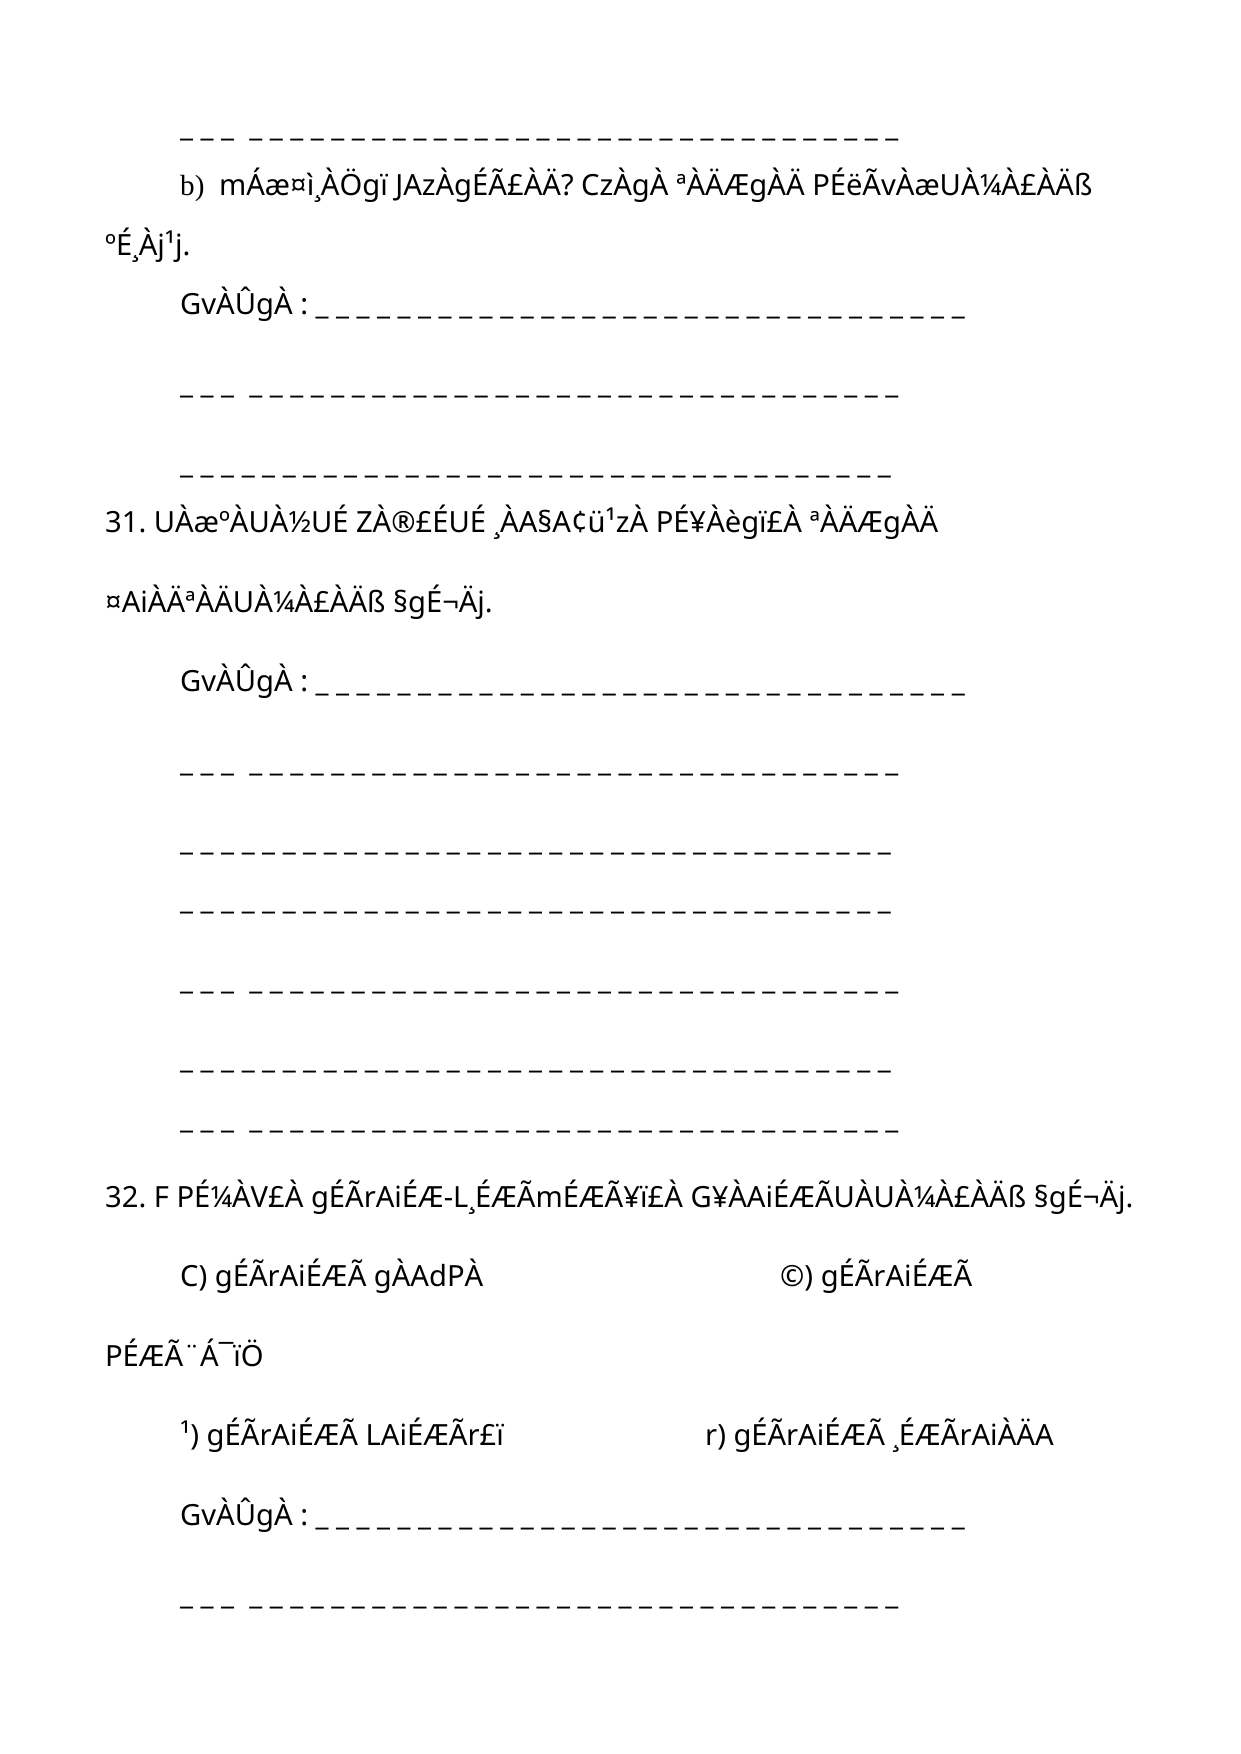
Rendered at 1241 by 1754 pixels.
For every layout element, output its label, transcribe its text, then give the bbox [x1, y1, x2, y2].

text _ _ _ _ _ _ _ _ _ _ _ _ _ _ _ _ _ _ _ _ _ _ _ _ _ _ _ _ _ _ _ _ _ _ _ [105, 958, 1135, 998]
text GvÀÛgÀ : _ _ _ _ _ _ _ _ _ _ _ _ _ _ _ _ _ _ _ _ _ _ _ _ _ _ _ _ _ _ _ _ [105, 283, 1135, 323]
text _ _ _ _ _ _ _ _ _ _ _ _ _ _ _ _ _ _ _ _ _ _ _ _ _ _ _ _ _ _ _ _ _ _ _ [105, 740, 1135, 779]
text GvÀÛgÀ : _ _ _ _ _ _ _ _ _ _ _ _ _ _ _ _ _ _ _ _ _ _ _ _ _ _ _ _ _ _ _ _ [105, 1494, 1135, 1533]
text _ _ _ _ _ _ _ _ _ _ _ _ _ _ _ _ _ _ _ _ _ _ _ _ _ _ _ _ _ _ _ _ _ _ _ [105, 1573, 1135, 1613]
text _ _ _ _ _ _ _ _ _ _ _ _ _ _ _ _ _ _ _ _ _ _ _ _ _ _ _ _ _ _ _ _ _ _ _ [105, 1097, 1135, 1137]
text ¹) gÉÃrAiÉÆÃ LAiÉÆÃr£ï r) gÉÃrAiÉÆÃ ¸ÉÆÃrAiÀÄA [105, 1414, 1135, 1454]
text 32. F PÉ¼ÀV£À gÉÃrAiÉÆ-L¸ÉÆÃmÉÆÃ¥ï£À G¥ÀAiÉÆÃUÀUÀ¼À£ÀÄß §gÉ¬Äj. [105, 1176, 1135, 1216]
text b) mÁæ¤ì¸ÀÖgï JAzÀgÉÃ£ÀÄ? CzÀgÀ ªÀÄÆgÀÄ PÉëÃvÀæUÀ¼À£ÀÄß ºÉ¸Àj¹j. [105, 164, 1135, 264]
text _ _ _ _ _ _ _ _ _ _ _ _ _ _ _ _ _ _ _ _ _ _ _ _ _ _ _ _ _ _ _ _ _ _ _ [105, 1037, 1135, 1077]
text _ _ _ _ _ _ _ _ _ _ _ _ _ _ _ _ _ _ _ _ _ _ _ _ _ _ _ _ _ _ _ _ _ _ _ [105, 363, 1135, 402]
text C) gÉÃrAiÉÆÃ gÀAdPÀ ©) gÉÃrAiÉÆÃ PÉÆÃ¨Á¯ïÖ [105, 1256, 1135, 1375]
text _ _ _ _ _ _ _ _ _ _ _ _ _ _ _ _ _ _ _ _ _ _ _ _ _ _ _ _ _ _ _ _ _ _ _ [105, 105, 1135, 145]
text _ _ _ _ _ _ _ _ _ _ _ _ _ _ _ _ _ _ _ _ _ _ _ _ _ _ _ _ _ _ _ _ _ _ _ [105, 879, 1135, 918]
text GvÀÛgÀ : _ _ _ _ _ _ _ _ _ _ _ _ _ _ _ _ _ _ _ _ _ _ _ _ _ _ _ _ _ _ _ _ [105, 660, 1135, 700]
text _ _ _ _ _ _ _ _ _ _ _ _ _ _ _ _ _ _ _ _ _ _ _ _ _ _ _ _ _ _ _ _ _ _ _ [105, 442, 1135, 482]
text _ _ _ _ _ _ _ _ _ _ _ _ _ _ _ _ _ _ _ _ _ _ _ _ _ _ _ _ _ _ _ _ _ _ _ [105, 819, 1135, 859]
text 31. UÀæºÀUÀ½UÉ ZÀ®£ÉUÉ ¸ÀA§A¢ü¹zÀ PÉ¥Àègï£À ªÀÄÆgÀÄ ¤AiÀÄªÀÄUÀ¼À£ÀÄß §gÉ¬Äj. [105, 502, 1135, 621]
